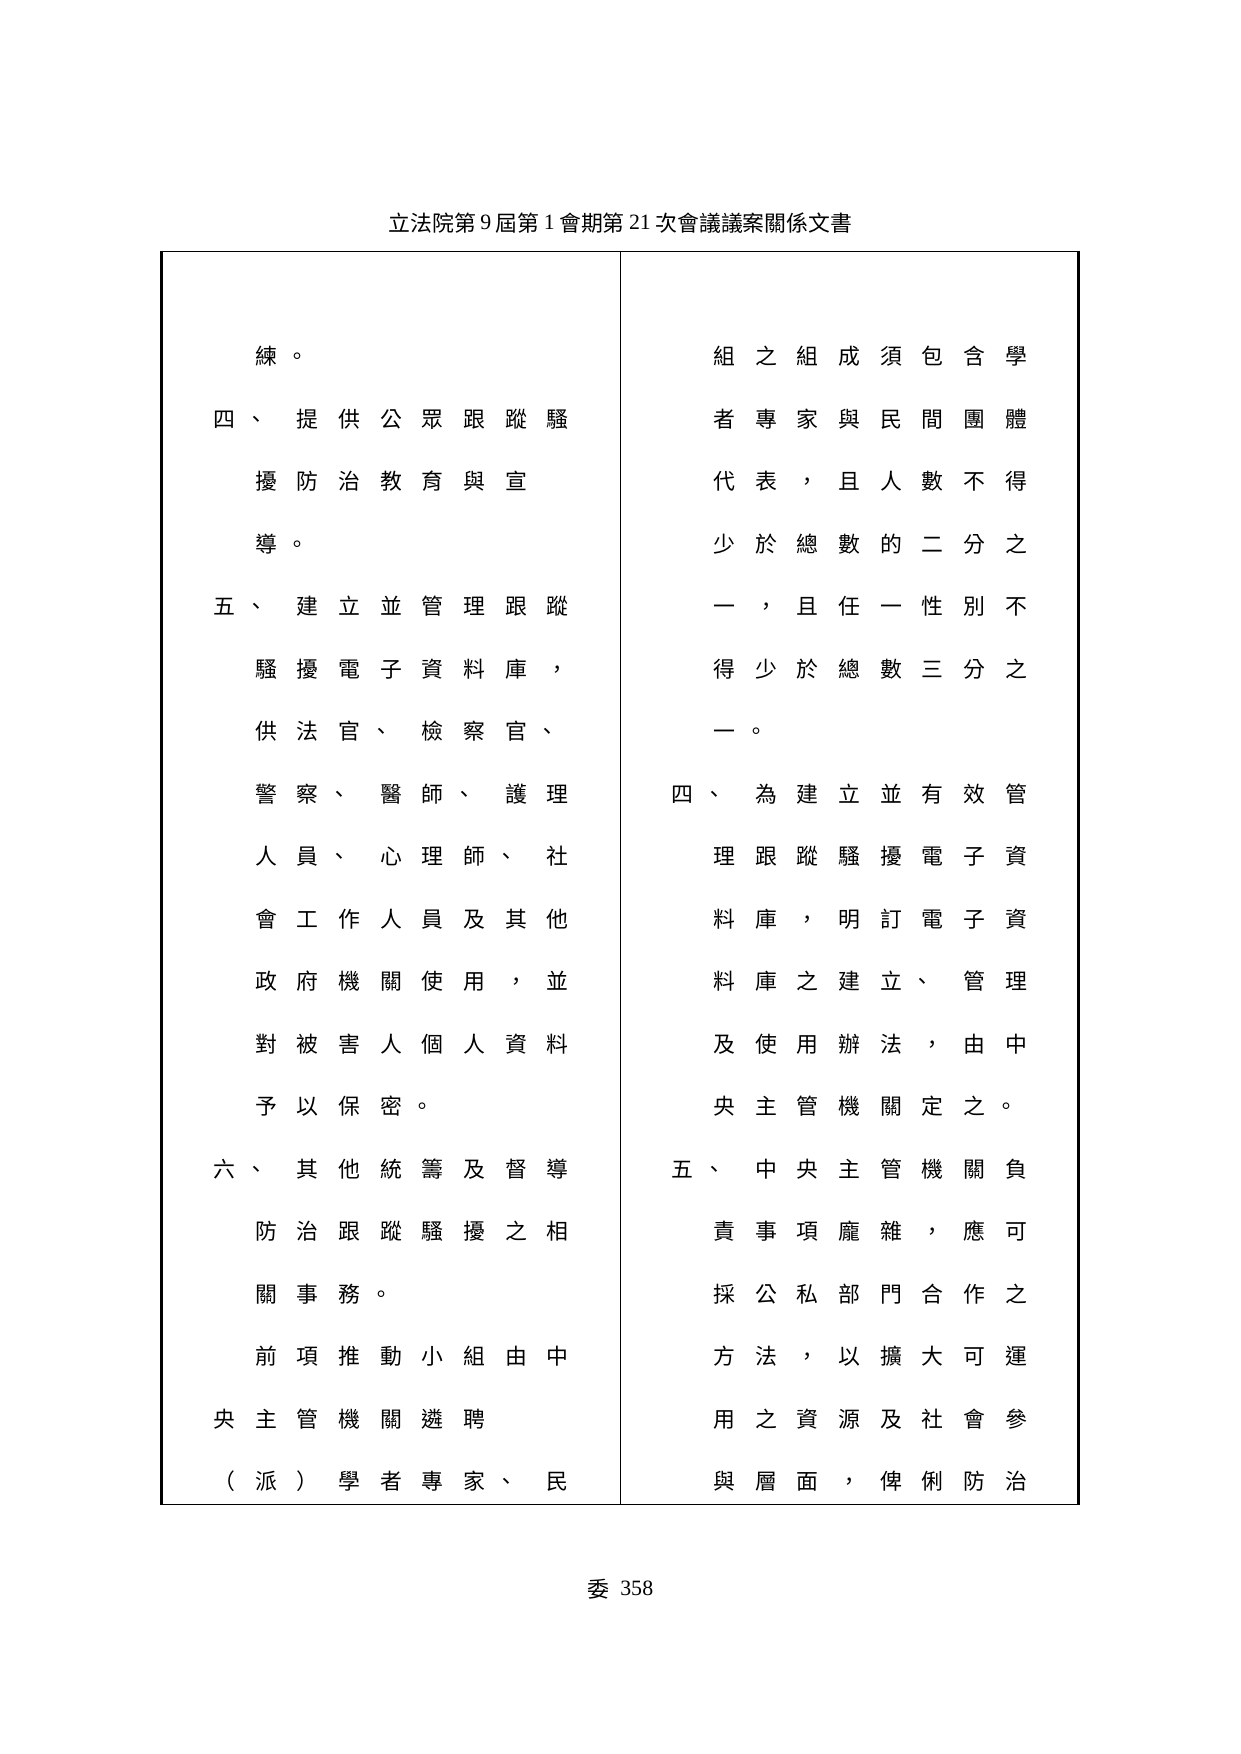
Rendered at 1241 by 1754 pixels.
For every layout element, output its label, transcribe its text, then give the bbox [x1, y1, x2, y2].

table_cell 組之組成須包含學者專家與民間團體代表，且人數不得少於總數的二分之一，且任一性別不得少於總數三分之一。 四、為建立並有效管理跟蹤騷擾電子資料庫，明訂電子資料庫之建立、管理及使用辦法，由中央主管機關定之。 五、中央主管機關負責事項龐雜，應可採公私部門合作之方法，以擴大可運用之資源及社會參與層面，俾俐防治 [621, 252, 1077, 1504]
table_cell 第六條 （中央主管機關） 中央主管機關應設置防治跟蹤騷擾推動小組，由警政署為執行單位，編列專人與預算，辦理下列事項： 一、規劃並制定防治跟蹤騷擾之政策。 二、對跟蹤騷擾問題、防治現況成效與需求進行調查分析，定期公布國家防治政策報告書。 三、防治跟蹤騷擾之相關在職教育訓練。 四、提供公眾跟蹤騷擾防治教育與宣導。 五、建立並管理跟蹤騷擾電子資料庫，供法官、檢察官、警察、醫師、護理人員、心理師、社會工作人員及其他政府機關使用，並對被害人個人資料予以保密。 六、其他統籌及督導防治跟蹤騷擾之相關事務。 前項推動小組由中央主管機關遴聘（派）學者專家、民間團體及相關機關代表組成，提供諮詢。學者專家、民間團體代表之人數，不得少於總數二分之一，且任一性別人數不得少於總數三分之一。 第一項第五款規定電子資料庫之建立、管理及使用辦法，由中央主管機關定之。 辦理第一項事務，得與民間團體合作。 [163, 252, 620, 1504]
